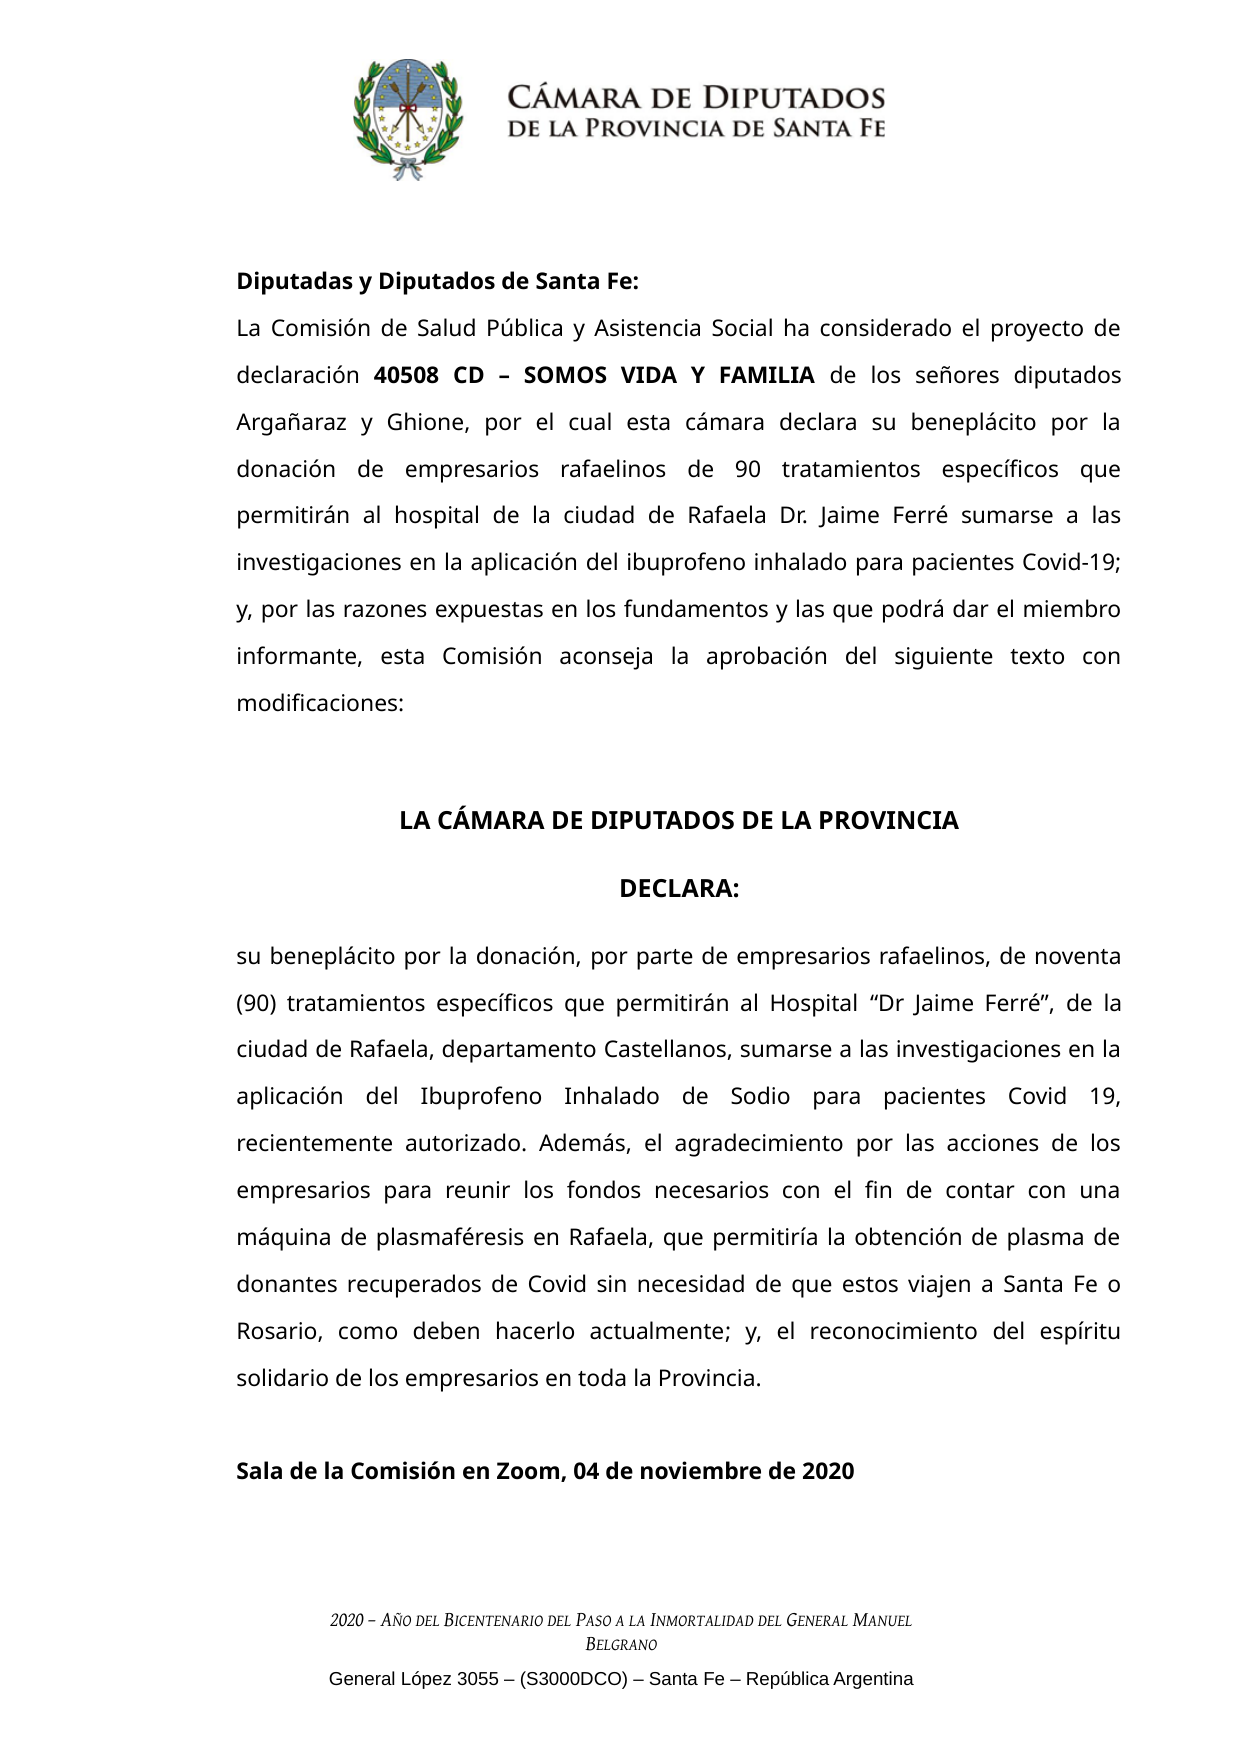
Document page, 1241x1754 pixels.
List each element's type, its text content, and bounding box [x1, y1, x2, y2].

text Diputadas y Diputados de Santa Fe: [236, 265, 1122, 296]
text La Comisión de Salud Pública y Asistencia Social ha considerado el proyecto de declaración 40508 CD – SOMOS VIDA Y FAMILIA de los señores diputados Argañaraz y Ghione, por el cual esta cámara declara su beneplácito por la donación de empresarios rafaelinos de 90 tratamientos específicos que permitirán al hospital de la ciudad de Rafaela Dr. Jaime Ferré sumarse a las investigaciones en la aplicación del ibuprofeno inhalado para pacientes Covid-19; y, por las razones expuestas en los fundamentos y las que podrá dar el miembro informante, esta Comisión aconseja la aprobación del siguiente texto con modificaciones: [236, 312, 1122, 718]
text su beneplácito por la donación, por parte de empresarios rafaelinos, de noventa (90) tratamientos específicos que permitirán al Hospital “Dr Jaime Ferré”, de la ciudad de Rafaela, departamento Castellanos, sumarse a las investigaciones en la aplicación del Ibuprofeno Inhalado de Sodio para pacientes Covid 19, recientemente autorizado. Además, el agradecimiento por las acciones de los empresarios para reunir los fondos necesarios con el fin de contar con una máquina de plasmaféresis en Rafaela, que permitiría la obtención de plasma de donantes recuperados de Covid sin necesidad de que estos viajen a Santa Fe o Rosario, como deben hacerlo actualmente; y, el reconocimiento del espíritu solidario de los empresarios en toda la Provincia. [236, 940, 1122, 1393]
text DECLARA: [236, 871, 1122, 905]
text Sala de la Comisión en Zoom, 04 de noviembre de 2020 [236, 1455, 1122, 1487]
text LA CÁMARA DE DIPUTADOS DE LA PROVINCIA [236, 802, 1122, 836]
